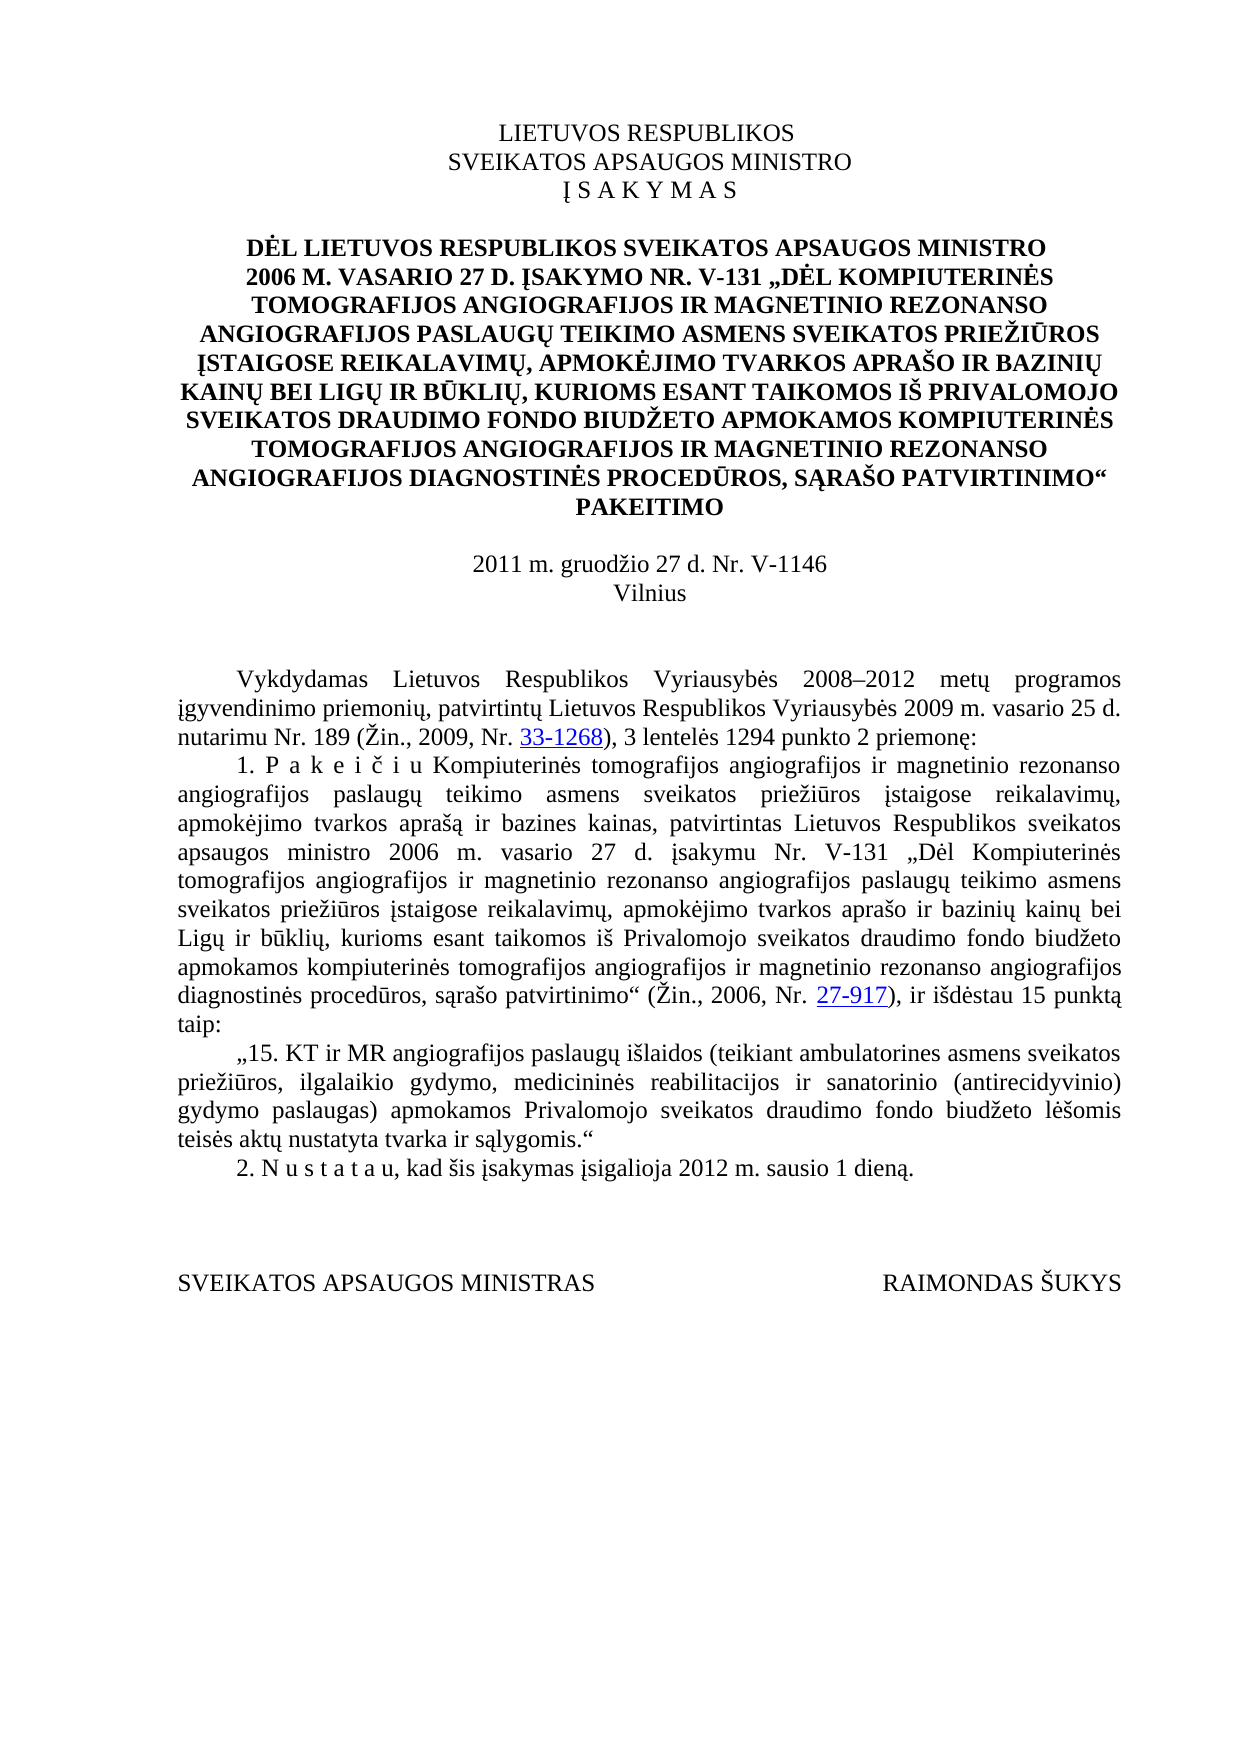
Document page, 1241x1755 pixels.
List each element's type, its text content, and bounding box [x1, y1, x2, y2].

text LIETUVOS RESPUBLIKOS [177, 118, 1122, 147]
text 2. N u s t a t a u, kad šis įsakymas įsigalioja 2012 m. sausio 1 dieną. [177, 1153, 1122, 1182]
text 2011 m. gruodžio 27 d. Nr. V-1146 [177, 549, 1122, 578]
text Į S A K Y M A S [177, 176, 1122, 204]
text Vykdydamas Lietuvos Respublikos Vyriausybės 2008–2012 metų programos įgyvendinimo priemonių, patvirtintų Lietuvos Respublikos Vyriausybės 2009 m. vasario 25 d. nutarimu Nr. 189 (Žin., 2009, Nr. 33-1268), 3 lentelės 1294 punkto 2 priemonę: [177, 664, 1122, 751]
text SVEIKATOS APSAUGOS MINISTRAS RAIMONDAS ŠUKYS [177, 1268, 1122, 1297]
text SVEIKATOS APSAUGOS MINISTRO [177, 147, 1122, 176]
text DĖL LIETUVOS RESPUBLIKOS SVEIKATOS APSAUGOS MINISTRO 2006 M. VASARIO 27 D. ĮSAKYMO NR. V-131 „DĖL KOMPIUTERINĖS TOMOGRAFIJOS ANGIOGRAFIJOS IR MAGNETINIO REZONANSO ANGIOGRAFIJOS PASLAUGŲ TEIKIMO ASMENS SVEIKATOS PRIEŽIŪROS ĮSTAIGOSE REIKALAVIMŲ, APMOKĖJIMO TVARKOS APRAŠO IR BAZINIŲ KAINŲ BEI LIGŲ IR BŪKLIŲ, KURIOMS ESANT TAIKOMOS IŠ PRIVALOMOJO SVEIKATOS DRAUDIMO FONDO BIUDŽETO APMOKAMOS KOMPIUTERINĖS TOMOGRAFIJOS ANGIOGRAFIJOS IR MAGNETINIO REZONANSO ANGIOGRAFIJOS DIAGNOSTINĖS PROCEDŪROS, SĄRAŠO PATVIRTINIMO“ PAKEITIMO [177, 233, 1122, 521]
text Vilnius [177, 578, 1122, 607]
text „15. KT ir MR angiografijos paslaugų išlaidos (teikiant ambulatorines asmens sveikatos priežiūros, ilgalaikio gydymo, medicininės reabilitacijos ir sanatorinio (antirecidyvinio) gydymo paslaugas) apmokamos Privalomojo sveikatos draudimo fondo biudžeto lėšomis teisės aktų nustatyta tvarka ir sąlygomis.“ [177, 1038, 1122, 1153]
text 1. P a k e i č i u Kompiuterinės tomografijos angiografijos ir magnetinio rezonanso angiografijos paslaugų teikimo asmens sveikatos priežiūros įstaigose reikalavimų, apmokėjimo tvarkos aprašą ir bazines kainas, patvirtintas Lietuvos Respublikos sveikatos apsaugos ministro 2006 m. vasario 27 d. įsakymu Nr. V-131 „Dėl Kompiuterinės tomografijos angiografijos ir magnetinio rezonanso angiografijos paslaugų teikimo asmens sveikatos priežiūros įstaigose reikalavimų, apmokėjimo tvarkos aprašo ir bazinių kainų bei Ligų ir būklių, kurioms esant taikomos iš Privalomojo sveikatos draudimo fondo biudžeto apmokamos kompiuterinės tomografijos angiografijos ir magnetinio rezonanso angiografijos diagnostinės procedūros, sąrašo patvirtinimo“ (Žin., 2006, Nr. 27-917), ir išdėstau 15 punktą taip: [177, 751, 1122, 1038]
